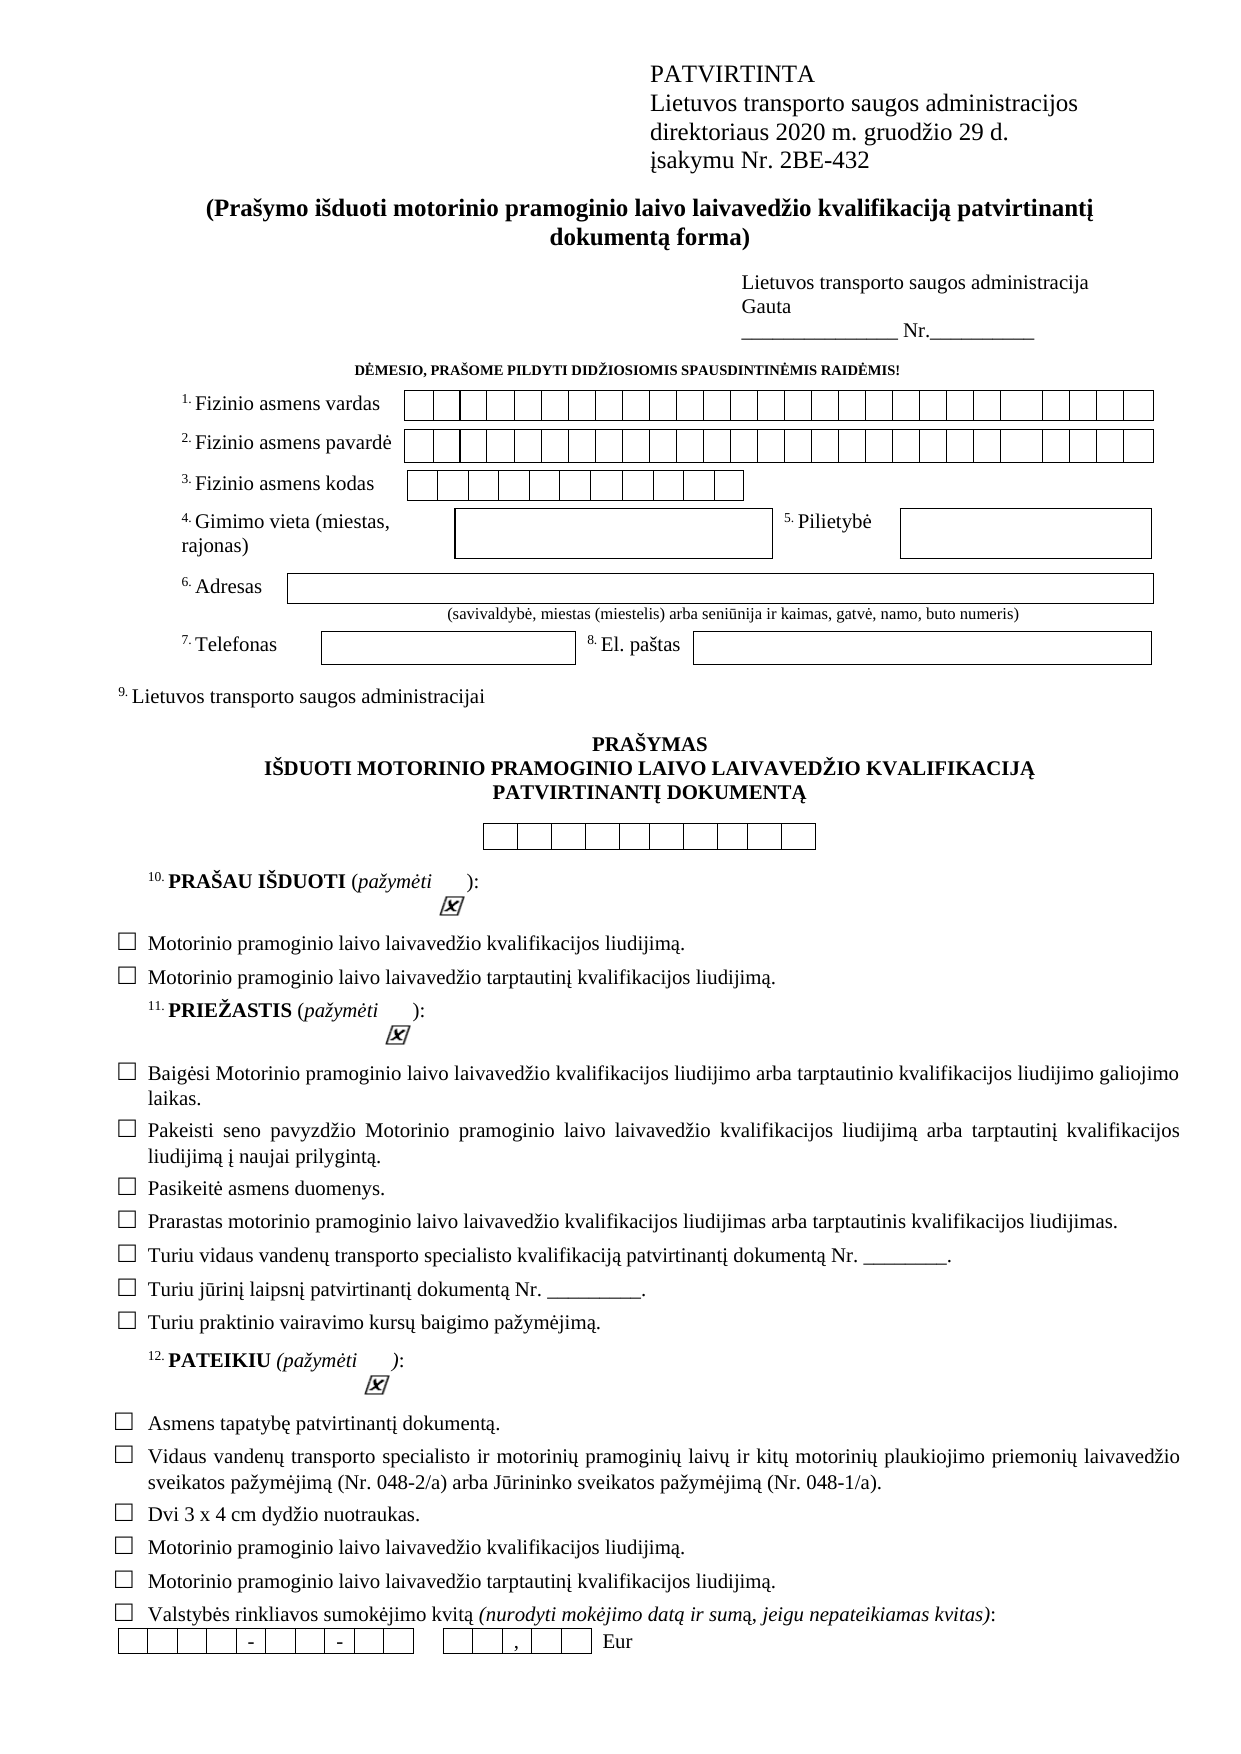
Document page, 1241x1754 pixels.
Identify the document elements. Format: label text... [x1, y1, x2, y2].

table_cell [1154, 558, 1176, 566]
table_header [1043, 391, 1069, 420]
text □ Turiu jūrinį laipsnį patvirtinantį dokumentą Nr. _________. [118, 1269, 1181, 1302]
table_cell [322, 632, 575, 664]
table_header [515, 391, 541, 420]
table_cell [947, 430, 973, 462]
table_cell [591, 471, 622, 500]
table_header [414, 1628, 443, 1653]
table_header [920, 391, 946, 420]
table_cell 6. Adresas [170, 573, 287, 603]
table_cell [288, 574, 1153, 603]
table_cell [499, 471, 529, 500]
table_header [596, 391, 622, 420]
table_cell [677, 430, 703, 462]
table_cell [1154, 500, 1176, 508]
table_header [947, 391, 973, 420]
table_header [1097, 391, 1123, 420]
table_cell [1154, 470, 1176, 500]
table_cell [118, 603, 178, 623]
table_header - [237, 1629, 265, 1653]
table_header [731, 391, 757, 420]
table_cell [1138, 463, 1152, 470]
text (Prašymo išduoti motorinio pramoginio laivo laivavedžio kvalifikaciją patvirtinantį [118, 193, 1181, 222]
text direktoriaus 2020 m. gruodžio 29 d. [650, 117, 1181, 145]
table_header , [503, 1629, 531, 1653]
table_cell [207, 603, 237, 623]
table_cell [1154, 603, 1176, 623]
table_cell [1154, 462, 1176, 470]
table_cell [1154, 573, 1181, 603]
table_cell [694, 632, 1151, 664]
table_header [1154, 390, 1181, 420]
text □ Motorinio pramoginio laivo laivavedžio tarptautinį kvalifikacijos liudijimą. [88, 957, 1181, 991]
text 9. Lietuvos transporto saugos administracijai [118, 684, 1181, 708]
table_cell [650, 430, 676, 462]
table_cell (savivaldybė, miestas (miestelis) arba seniūnija ir kaimas, gatvė, namo, buto numeris) [328, 604, 1138, 623]
table_cell [118, 558, 1136, 566]
table_cell [434, 430, 459, 462]
table_cell [408, 471, 437, 500]
table_header [487, 391, 514, 420]
table_header [434, 391, 459, 420]
table_header [620, 824, 649, 848]
table_cell [731, 430, 757, 462]
table_cell [704, 430, 730, 462]
table_cell [812, 430, 838, 462]
table_header [704, 391, 730, 420]
table_cell [1124, 430, 1153, 462]
table_header [518, 824, 551, 848]
table_header [473, 1629, 502, 1653]
text _______________ Nr.__________ [118, 318, 1181, 342]
table_header [785, 391, 811, 420]
table_cell [901, 509, 1151, 557]
table_header [677, 391, 703, 420]
text įsakymu Nr. 2BE-432 [650, 145, 1181, 174]
table_cell [515, 430, 541, 462]
table_cell [118, 573, 170, 603]
table_cell 7. Telefonas [170, 631, 321, 664]
table_cell [893, 430, 919, 462]
table_header [207, 1629, 236, 1653]
table_cell 2. Fizinio asmens pavardė [170, 429, 404, 462]
text □ Vidaus vandenų transporto specialisto ir motorinių pramoginių laivų ir kitų motorinių plaukiojimo priemonių laivavedžio sveikatos pažymėjimą (Nr. 048-2/a) arba Jūrininko sveikatos pažymėjimą (Nr. 048-1/a). [115, 1436, 1181, 1494]
text DĖMESIO, PRAŠOME PILDYTI DIDŽIOSIOMIS SPAUSDINTINĖMIS RAIDĖMIS! [118, 361, 1181, 378]
text dokumentą forma) [118, 222, 1181, 251]
table_header [650, 391, 676, 420]
text Lietuvos transporto saugos administracijos [650, 88, 1181, 117]
text Lietuvos transporto saugos administracija [118, 270, 1181, 294]
text □ Pakeisti seno pavyzdžio Motorinio pramoginio laivo laivavedžio kvalifikacijos liudijimą arba tarptautinį kvalifikacijos liudijimą į naujai prilygintą. [118, 1110, 1181, 1168]
table_cell [438, 471, 468, 500]
table_header [812, 391, 838, 420]
text □ Motorinio pramoginio laivo laivavedžio kvalifikacijos liudijimą. [115, 1527, 1181, 1561]
table_header [542, 391, 568, 420]
text □ Turiu praktinio vairavimo kursų baigimo pažymėjimą. [118, 1302, 1181, 1336]
table_header [118, 390, 170, 420]
table_header [296, 1629, 324, 1653]
table_cell [1154, 429, 1179, 462]
table_header [718, 824, 747, 848]
table_cell [118, 508, 170, 557]
table_cell [118, 566, 1136, 573]
text □ Pasikeitė asmens duomenys. [118, 1168, 1181, 1202]
table_cell [1138, 421, 1152, 429]
table_header [586, 824, 619, 848]
table_header [444, 1629, 472, 1653]
table_cell [1138, 604, 1152, 623]
table_header Eur [592, 1628, 650, 1653]
table_cell [178, 603, 207, 623]
table_cell [866, 430, 892, 462]
text □ Motorinio pramoginio laivo laivavedžio kvalifikacijos liudijimą. [88, 923, 1181, 957]
text □ Dvi 3 x 4 cm dydžio nuotraukas. [115, 1494, 1181, 1527]
table_header [1001, 391, 1042, 420]
table_header [893, 391, 919, 420]
table_cell [1154, 420, 1176, 429]
table_cell [715, 471, 743, 500]
text □ Turiu vidaus vandenų transporto specialisto kvalifikaciją patvirtinantį dokumentą Nr. ________. [118, 1235, 1181, 1269]
table_cell 5. Pilietybė [773, 508, 900, 557]
table_header - [325, 1629, 354, 1653]
table_header [148, 1629, 177, 1653]
table_header [532, 1629, 561, 1653]
table_cell [623, 430, 649, 462]
table_cell [569, 430, 595, 462]
table_header [748, 824, 781, 848]
table_header [782, 824, 815, 848]
table_cell [560, 471, 590, 500]
table_cell [1154, 566, 1176, 573]
table_header [178, 1629, 206, 1653]
table_header [569, 391, 595, 420]
text Prašymas [118, 732, 1181, 756]
table_cell [267, 603, 298, 623]
table_header [484, 824, 517, 848]
table_cell 3. Fizinio asmens kodas [170, 470, 407, 500]
text □ Motorinio pramoginio laivo laivavedžio tarptautinį kvalifikacijos liudijimą. [115, 1561, 1181, 1594]
table_header [866, 391, 892, 420]
table_header 1. Fizinio asmens vardas [170, 390, 404, 420]
table_header [623, 391, 649, 420]
table_header [650, 824, 683, 848]
table_cell [461, 430, 486, 462]
table_cell [684, 471, 714, 500]
text 10. PRAŠAU IŠDUOTI (pažymėti ): [118, 869, 1181, 923]
table_cell [1138, 623, 1152, 631]
table_cell [237, 603, 267, 623]
table_cell [1152, 631, 1176, 664]
text 11. PRIEŽASTIS (pažymėti ): [118, 998, 1181, 1053]
text 12. PATEIKIU (pažymėti ): [118, 1348, 1181, 1403]
table_header [684, 824, 717, 848]
table_cell [118, 420, 1136, 429]
table_header [405, 391, 433, 420]
text PATVIRTINTA [650, 59, 1181, 88]
table_cell [1154, 623, 1176, 631]
table_header [974, 391, 1000, 420]
table_header [266, 1629, 295, 1653]
table_header [1070, 391, 1096, 420]
text □ Valstybės rinkliavos sumokėjimo kvitą (nurodyti mokėjimo datą ir sumą, jeigu nepateikiamas kvitas): [115, 1594, 1181, 1628]
table_cell [1138, 566, 1152, 573]
text Gauta [118, 294, 1181, 318]
table_cell [530, 471, 559, 500]
table_cell [596, 430, 622, 462]
table_cell [118, 631, 170, 664]
table_cell [118, 462, 1136, 470]
table_header [119, 1629, 147, 1653]
table_cell [1043, 430, 1069, 462]
table_header [355, 1629, 383, 1653]
text □ Prarastas motorinio pramoginio laivo laivavedžio kvalifikacijos liudijimas arba tarptautinis kvalifikacijos liudijimas. [118, 1202, 1181, 1235]
table_cell [623, 471, 653, 500]
table_cell [654, 471, 683, 500]
table_cell [785, 430, 811, 462]
table_header [384, 1629, 413, 1653]
table_cell [118, 623, 1138, 631]
table_header [461, 391, 486, 420]
text IŠDUOTI MOTORINIO PRAMOGINIO LAIVO LAIVAVEDŽIO KVALIFIKACIJĄ [118, 756, 1181, 780]
table_cell [118, 470, 170, 500]
text PATVIRTINANTĮ DOKUMENTĄ [118, 780, 1181, 804]
table_header [839, 391, 865, 420]
table_cell [1138, 500, 1152, 508]
table_cell [298, 604, 328, 623]
table_cell [542, 430, 568, 462]
table_header [758, 391, 784, 420]
table_cell [1097, 430, 1123, 462]
table_cell [487, 430, 514, 462]
table_header [562, 1629, 591, 1653]
table_cell [920, 430, 946, 462]
table_cell [1138, 559, 1152, 566]
table_header [552, 824, 585, 848]
table_cell [456, 509, 772, 557]
text □ Baigėsi Motorinio pramoginio laivo laivavedžio kvalifikacijos liudijimo arba tarptautinio kvalifikacijos liudijimo galiojimo laikas. [118, 1053, 1181, 1110]
table_cell [118, 429, 170, 462]
table_cell [469, 471, 498, 500]
table_cell [1001, 430, 1042, 462]
table_header [1124, 391, 1153, 420]
table_cell [1070, 430, 1096, 462]
table_cell [758, 430, 784, 462]
table_cell [405, 430, 433, 462]
table_cell 4. Gimimo vieta (miestas, rajonas) [170, 508, 454, 557]
table_cell [1154, 508, 1176, 557]
table_cell [744, 470, 1152, 500]
table_cell [974, 430, 1000, 462]
table_cell 8. El. paštas [576, 631, 693, 664]
table_cell [839, 430, 865, 462]
text □ Asmens tapatybę patvirtinantį dokumentą. [115, 1403, 1181, 1436]
table_cell [118, 500, 1136, 508]
